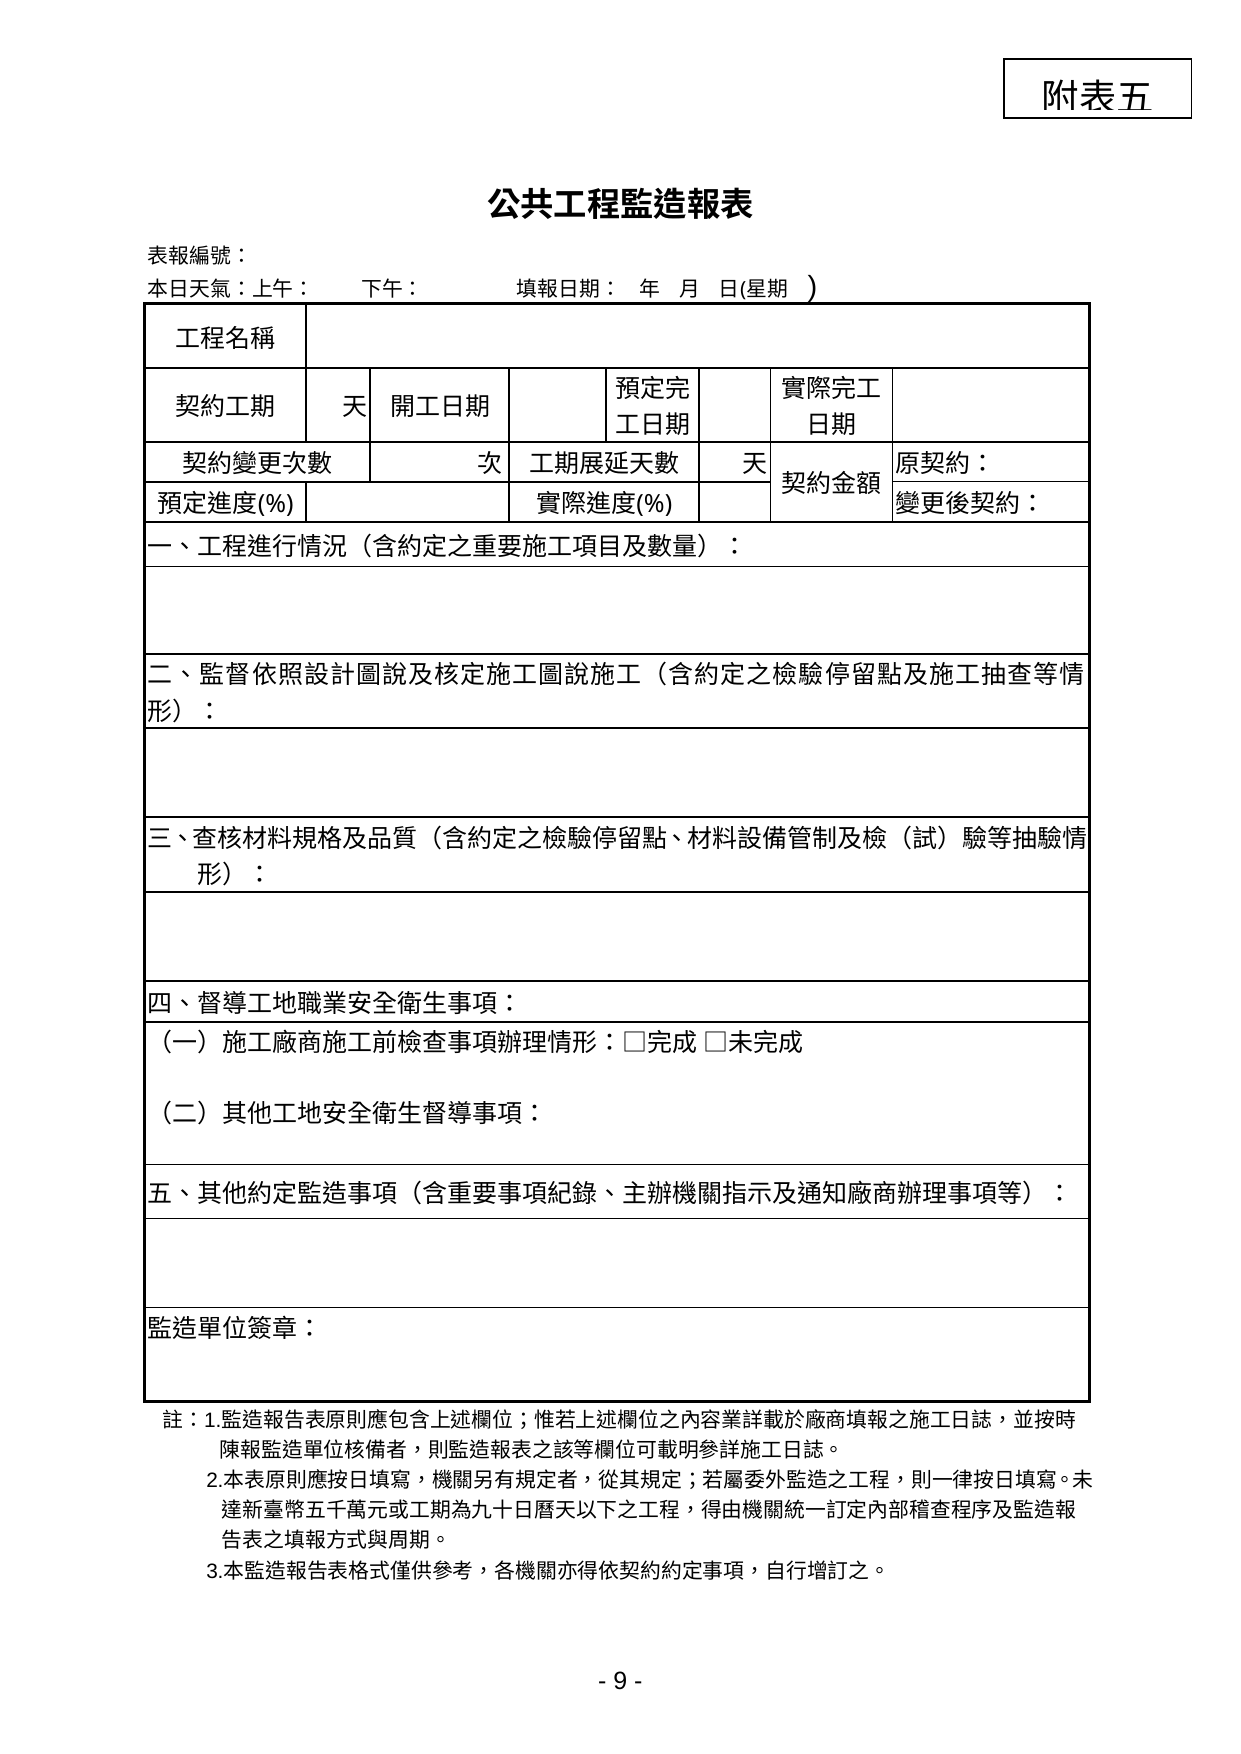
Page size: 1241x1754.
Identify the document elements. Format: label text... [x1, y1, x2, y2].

table_cell 預定完工日期 [607, 369, 698, 441]
table_cell 實際完工日期 [771, 369, 892, 441]
text 3.本監造報告表格式僅供參考，各機關亦得依契約約定事項，自行增訂之。 [206, 1554, 1092, 1584]
table_cell [700, 483, 770, 521]
table_cell 工期展延天數 [510, 443, 698, 481]
table_cell （一）施工廠商施工前檢查事項辦理情形：□完成 □未完成 （二）其他工地安全衛生督導事項： [146, 1023, 1088, 1163]
table_cell [146, 893, 1088, 980]
table_cell 預定進度(%) [146, 483, 305, 521]
table_cell [893, 369, 1088, 441]
table_cell 次 [371, 443, 508, 481]
table_header [307, 305, 1088, 367]
table_cell [700, 369, 770, 441]
table_cell 契約金額 [771, 443, 892, 521]
table_cell 變更後契約： [893, 482, 1088, 521]
table_cell 監造單位簽章： [146, 1308, 1088, 1400]
text 表報編號： [148, 239, 1136, 270]
text 本日天氣：上午： 下午： 填報日期： 年 月 日(星期 ) [148, 270, 1240, 302]
table_cell 一、工程進行情況（含約定之重要施工項目及數量）： [146, 523, 1088, 566]
table_cell 開工日期 [371, 369, 508, 441]
table_cell 天 [700, 443, 770, 481]
table_cell 五、其他約定監造事項（含重要事項紀錄、主辦機關指示及通知廠商辦理事項等）： [146, 1165, 1088, 1218]
text 2.本表原則應按日填寫，機關另有規定者，從其規定；若屬委外監造之工程，則一律按日填寫。未達新臺幣五千萬元或工期為九十日曆天以下之工程，得由機關統一訂定內部稽查程序及監造報告表之填報方式與周期。 [206, 1463, 1092, 1554]
table_cell [146, 1219, 1088, 1307]
text 公共工程監造報表 [148, 164, 1092, 239]
table_cell 契約變更次數 [146, 443, 369, 481]
text 附表五 [1020, 67, 1176, 110]
table_cell 三、查核材料規格及品質（含約定之檢驗停留點、材料設備管制及檢（試）驗等抽驗情形）： [146, 818, 1088, 891]
table_cell 四、督導工地職業安全衛生事項： [146, 982, 1088, 1021]
table_cell [146, 567, 1088, 653]
table_cell 實際進度(%) [510, 483, 698, 521]
table_cell [307, 483, 508, 521]
table_cell 契約工期 [146, 369, 305, 441]
table_cell 二、監督依照設計圖說及核定施工圖說施工（含約定之檢驗停留點及施工抽查等情形）： [146, 655, 1088, 727]
table_cell 原契約： [893, 443, 1088, 481]
table_cell [146, 729, 1088, 816]
text 註：1.監造報告表原則應包含上述欄位；惟若上述欄位之內容業詳載於廠商填報之施工日誌，並按時陳報監造單位核備者，則監造報表之該等欄位可載明參詳施工日誌。 [162, 1403, 1092, 1463]
table_cell [510, 369, 605, 441]
table_header 工程名稱 [146, 305, 305, 367]
table_cell 天 [307, 369, 369, 441]
